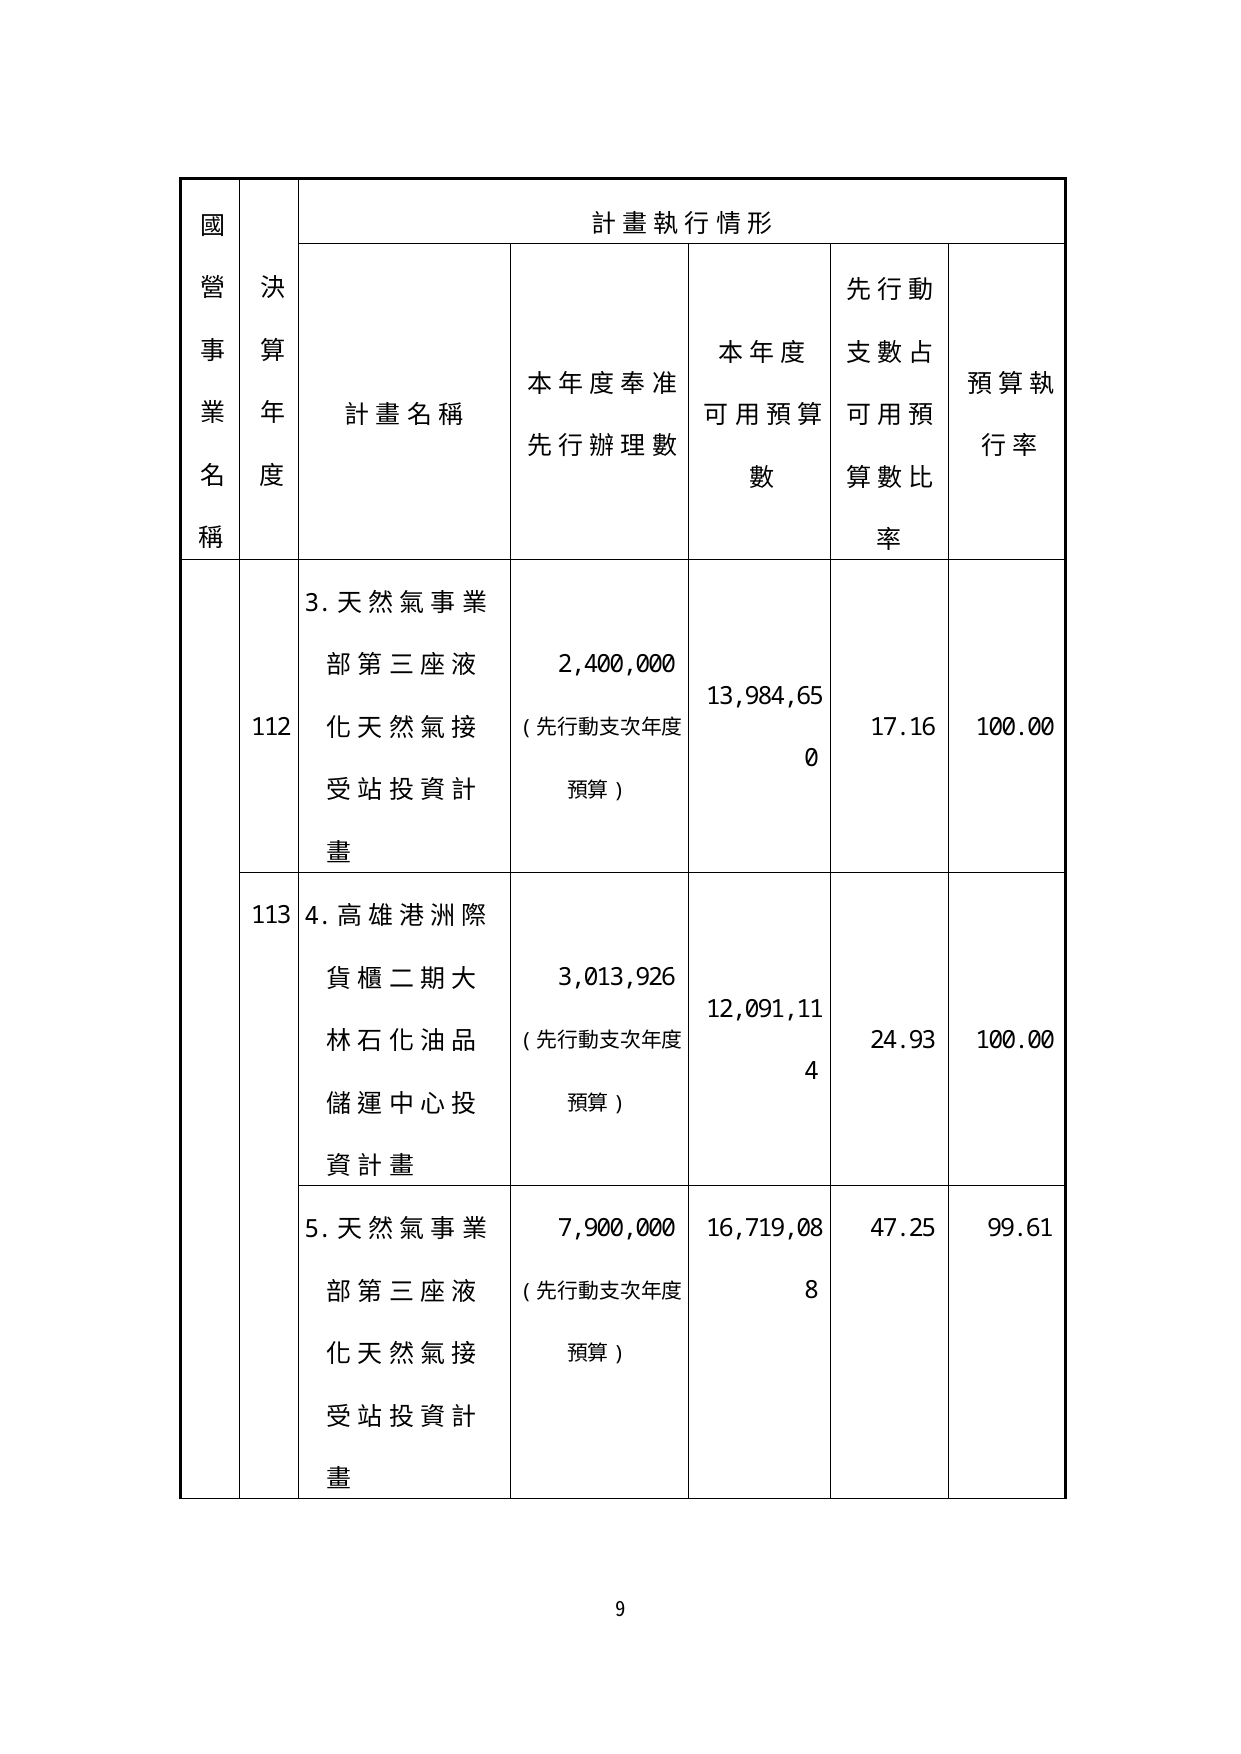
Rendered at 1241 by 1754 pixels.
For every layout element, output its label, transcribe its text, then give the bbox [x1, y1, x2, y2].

table_cell 5.天然氣事業部第三座液化天然氣接受站投資計畫 [299, 1186, 510, 1497]
table_cell 13,984,650 [689, 560, 830, 871]
table_header 決算年度 [240, 180, 298, 558]
table_cell 17.16 [831, 560, 948, 871]
table_cell 24.93 [831, 873, 948, 1184]
table_cell 先行動支數占可用預算數比率 [831, 244, 948, 558]
table_cell 99.61 [949, 1186, 1064, 1497]
table_cell 47.25 [831, 1186, 948, 1497]
table_cell 100.00 [949, 873, 1064, 1184]
table_cell 預算執行率 [949, 244, 1064, 558]
table_cell 112 [240, 560, 298, 871]
table_cell 12,091,114 [689, 873, 830, 1184]
table_header 計畫執行情形 [299, 180, 1064, 243]
table_cell 113 [240, 873, 298, 1497]
table_cell 4.高雄港洲際貨櫃二期大林石化油品儲運中心投資計畫 [299, 873, 510, 1184]
table_cell 本年度 可用預算數 [689, 244, 830, 558]
table_cell 本年度奉准 先行辦理數 [511, 244, 688, 558]
table_cell 計畫名稱 [299, 244, 510, 558]
table_cell 3,013,926 (先行動支次年度預算) [511, 873, 688, 1184]
table_cell 2,400,000 (先行動支次年度預算) [511, 560, 688, 871]
table_header 國營事業名稱 [182, 180, 239, 558]
table_cell 7,900,000 (先行動支次年度預算) [511, 1186, 688, 1497]
table_cell 16,719,088 [689, 1186, 830, 1497]
table_cell 3.天然氣事業部第三座液化天然氣接受站投資計畫 [299, 560, 510, 871]
table_cell [182, 560, 239, 1497]
table_cell 100.00 [949, 560, 1064, 871]
